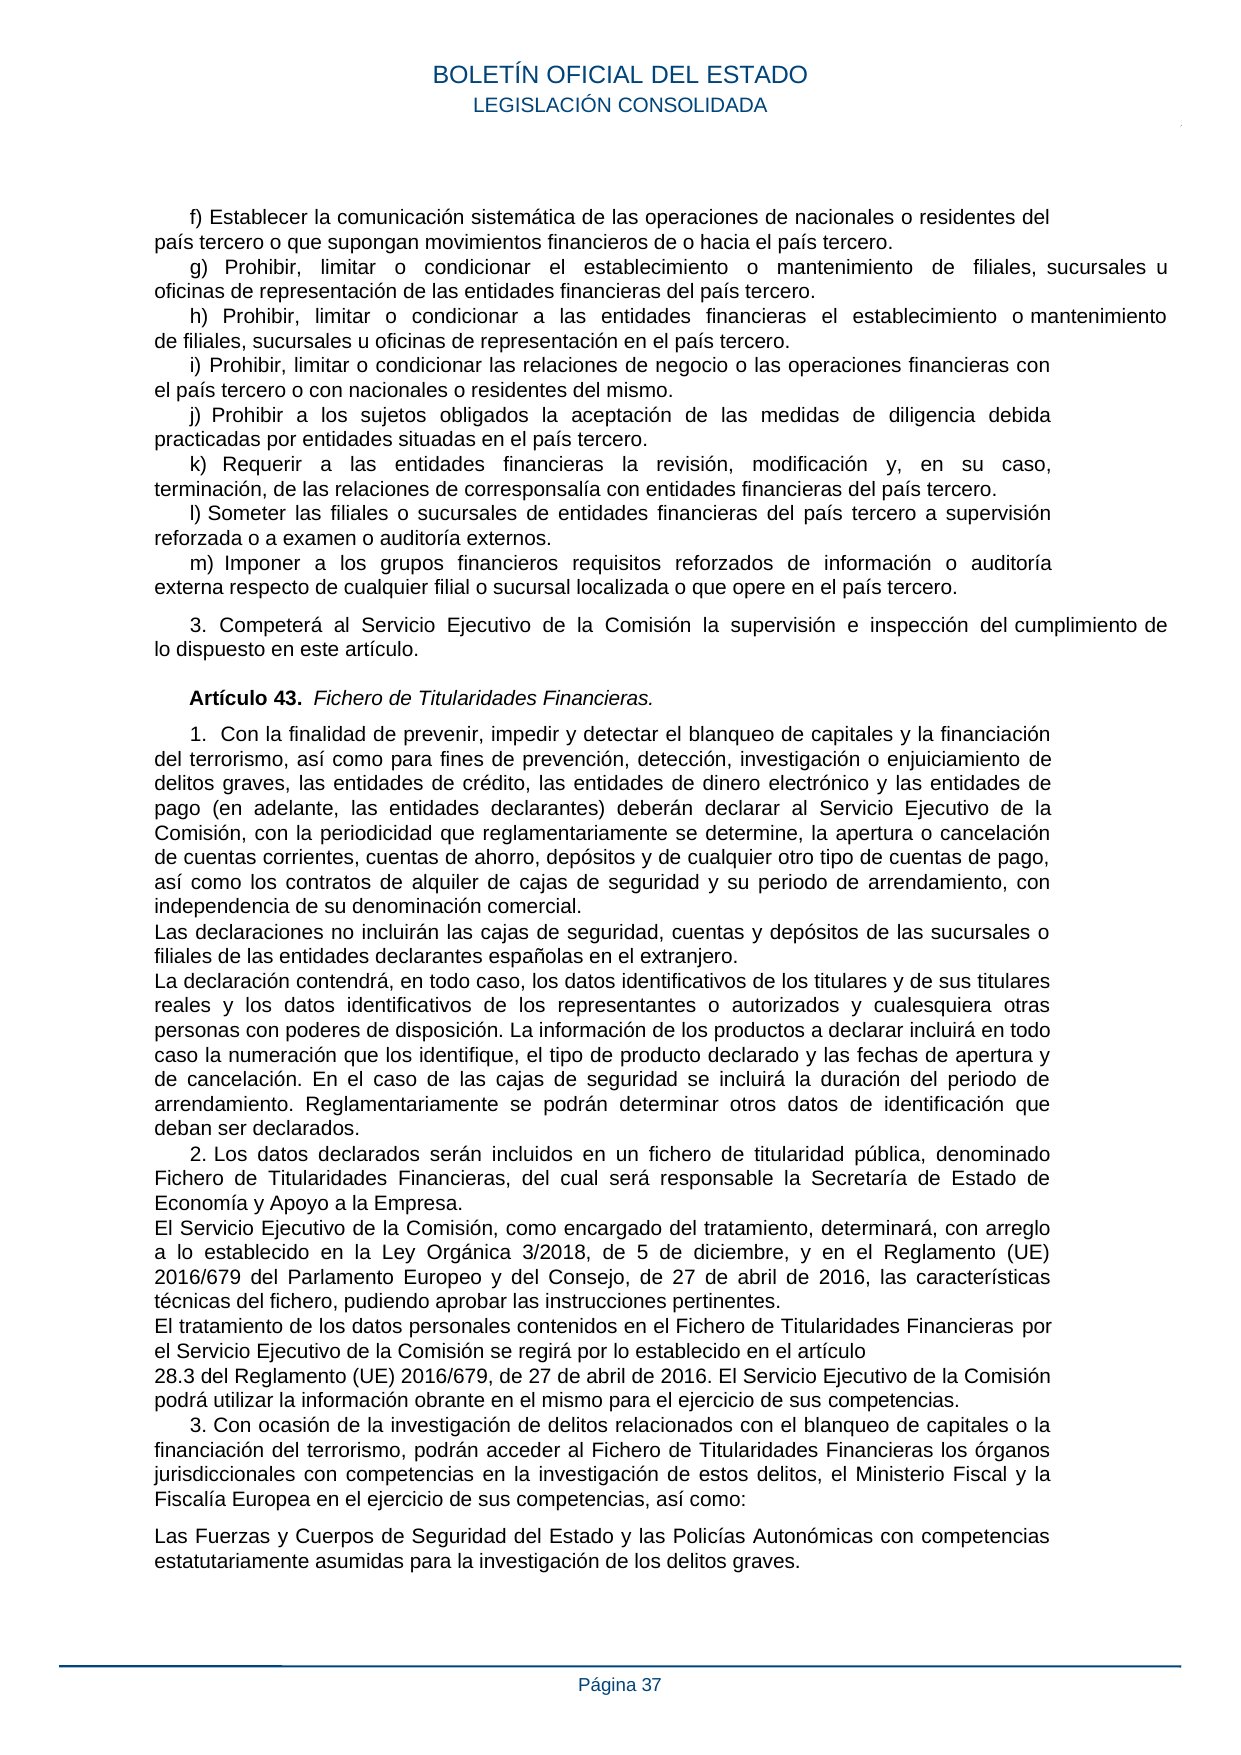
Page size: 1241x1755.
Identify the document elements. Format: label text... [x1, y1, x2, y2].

list Con ocasión de la investigación de delitos relacionados con el blanqueo de capitales o la financiación del terrorismo, podrán acceder al Fichero de Titularidades Financieras los órganos jurisdiccionales con competencias en la investigación de estos delitos, el Ministerio Fiscal y la Fiscalía Europea en el ejercicio de sus competencias, así como: [154, 1413, 1052, 1511]
text El tratamiento de los datos personales contenidos en el Fichero de Titularidades Financieras por el Servicio Ejecutivo de la Comisión se regirá por lo establecido en el artículo [154, 1314, 1052, 1363]
text 28.3 del Reglamento (UE) 2016/679, de 27 de abril de 2016. El Servicio Ejecutivo de la Comisión podrá utilizar la información obrante en el mismo para el ejercicio de sus competencias. [154, 1363, 1052, 1412]
text El Servicio Ejecutivo de la Comisión, como encargado del tratamiento, determinará, con arreglo a lo establecido en la Ley Orgánica 3/2018, de 5 de diciembre, y en el Reglamento (UE) 2016/679 del Parlamento Europeo y del Consejo, de 27 de abril de 2016, las características técnicas del fichero, pudiendo aprobar las instrucciones pertinentes. [154, 1216, 1052, 1313]
list Someter las filiales o sucursales de entidades financieras del país tercero a supervisión reforzada o a examen o auditoría externos. [154, 501, 1052, 550]
list Establecer la comunicación sistemática de las operaciones de nacionales o residentes del país tercero o que supongan movimientos financieros de o hacia el país tercero. [154, 205, 1052, 254]
list Prohibir, limitar o condicionar el establecimiento o mantenimiento de filiales, sucursales u oficinas de representación de las entidades financieras del país tercero. [154, 254, 1168, 303]
text Las Fuerzas y Cuerpos de Seguridad del Estado y las Policías Autonómicas con competencias estatutariamente asumidas para la investigación de los delitos graves. [154, 1524, 1052, 1573]
list Requerir a las entidades financieras la revisión, modificación y, en su caso, terminación, de las relaciones de corresponsalía con entidades financieras del país tercero. [154, 452, 1052, 500]
text Las declaraciones no incluirán las cajas de seguridad, cuentas y depósitos de las sucursales o filiales de las entidades declarantes españolas en el extranjero. [154, 919, 1052, 968]
list Prohibir, limitar o condicionar a las entidades financieras el establecimiento o mantenimiento de filiales, sucursales u oficinas de representación en el país tercero. [154, 304, 1168, 352]
list Los datos declarados serán incluidos en un fichero de titularidad pública, denominado Fichero de Titularidades Financieras, del cual será responsable la Secretaría de Estado de Economía y Apoyo a la Empresa. [154, 1141, 1052, 1214]
text Artículo 43. Fichero de Titularidades Financieras. [189, 685, 1168, 709]
text La declaración contendrá, en todo caso, los datos identificativos de los titulares y de sus titulares reales y los datos identificativos de los representantes o autorizados y cualesquiera otras personas con poderes de disposición. La información de los productos a declarar incluirá en todo caso la numeración que los identifique, el tipo de producto declarado y las fechas de apertura y de cancelación. En el caso de las cajas de seguridad se incluirá la duración del periodo de arrendamiento. Reglamentariamente se podrán determinar otros datos de identificación que deban ser declarados. [154, 969, 1052, 1140]
list Competerá al Servicio Ejecutivo de la Comisión la supervisión e inspección del cumplimiento de lo dispuesto en este artículo. [154, 612, 1168, 661]
list Prohibir a los sujetos obligados la aceptación de las medidas de diligencia debida practicadas por entidades situadas en el país tercero. [154, 402, 1052, 451]
list Imponer a los grupos financieros requisitos reforzados de información o auditoría externa respecto de cualquier filial o sucursal localizada o que opere en el país tercero. [154, 551, 1052, 599]
list Prohibir, limitar o condicionar las relaciones de negocio o las operaciones financieras con el país tercero o con nacionales o residentes del mismo. [154, 353, 1052, 402]
list Con la finalidad de prevenir, impedir y detectar el blanqueo de capitales y la financiación del terrorismo, así como para fines de prevención, detección, investigación o enjuiciamiento de delitos graves, las entidades de crédito, las entidades de dinero electrónico y las entidades de pago (en adelante, las entidades declarantes) deberán declarar al Servicio Ejecutivo de la Comisión, con la periodicidad que reglamentariamente se determine, la apertura o cancelación de cuentas corrientes, cuentas de ahorro, depósitos y de cualquier otro tipo de cuentas de pago, así como los contratos de alquiler de cajas de seguridad y su periodo de arrendamiento, con independencia de su denominación comercial. [154, 722, 1052, 918]
